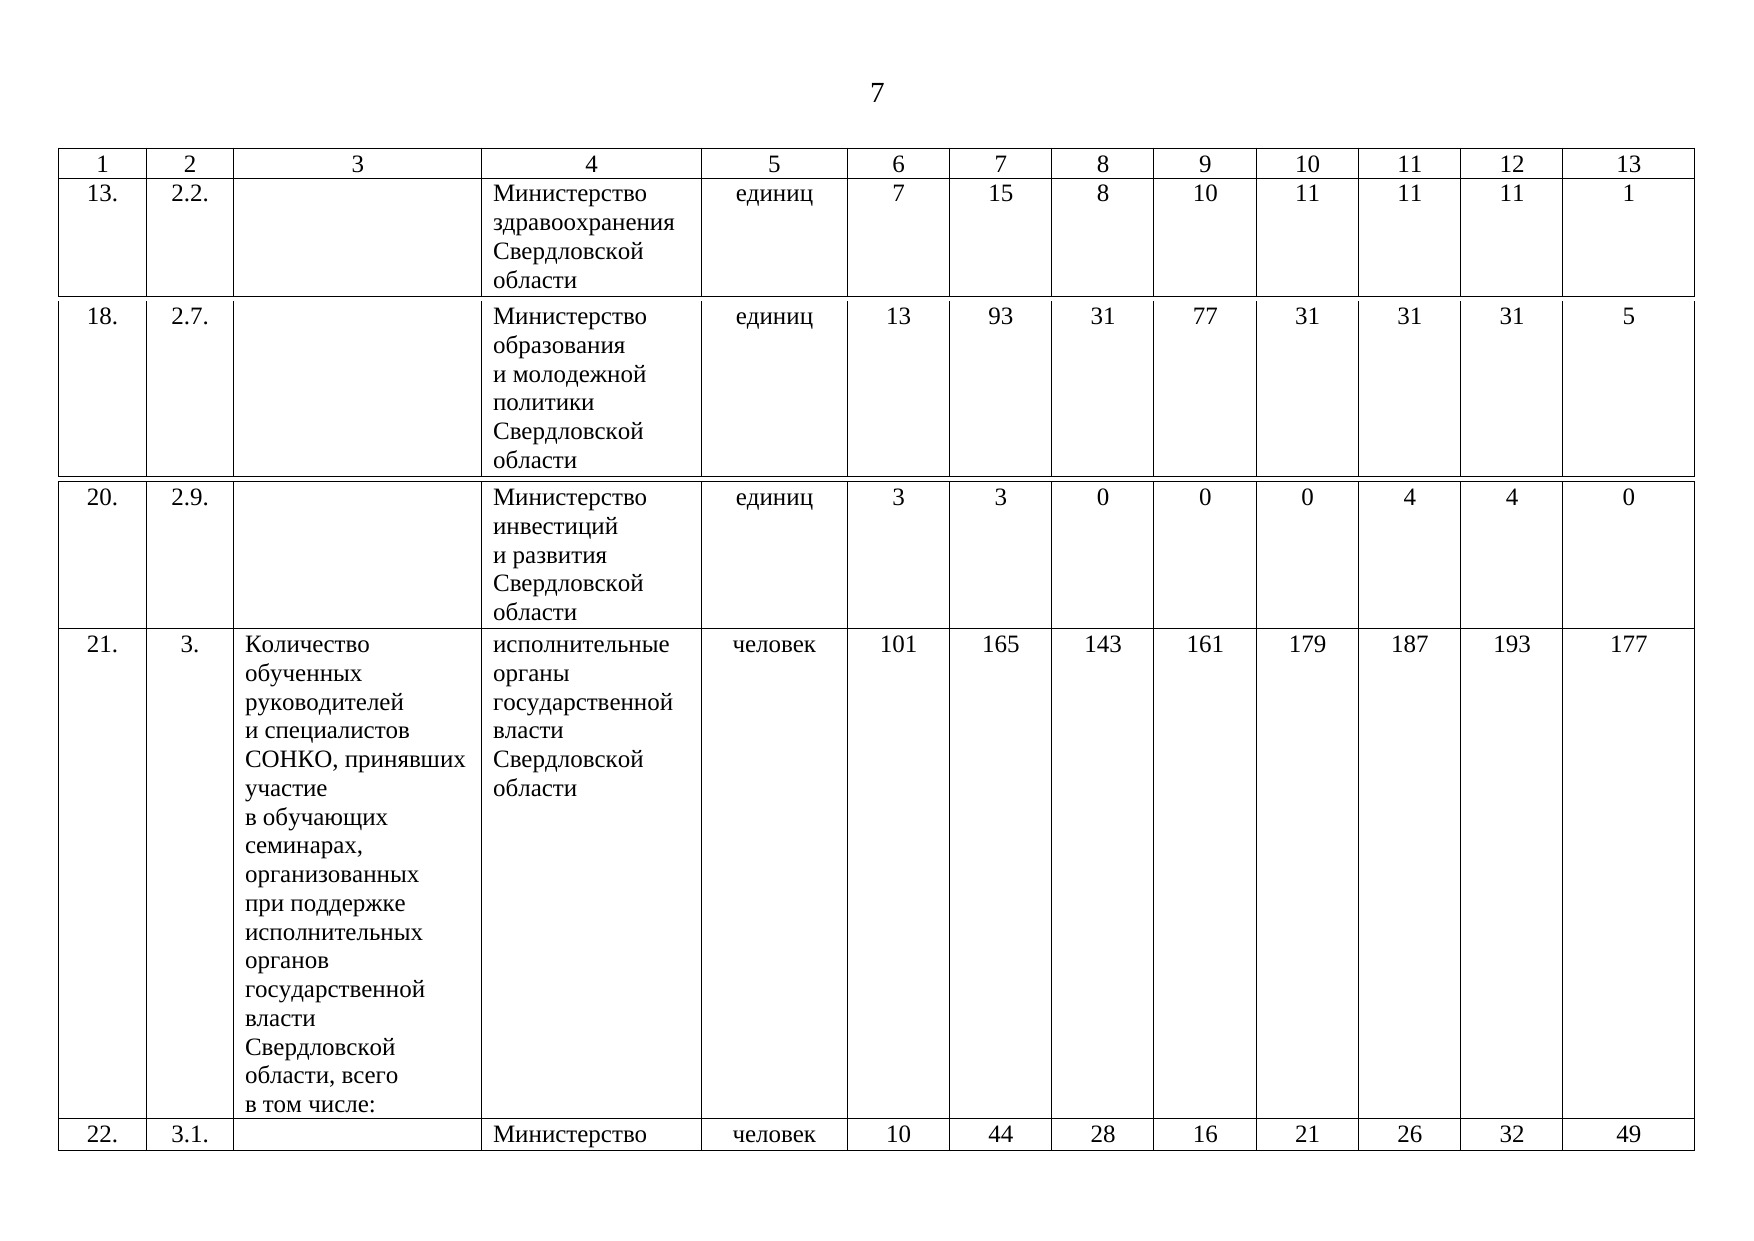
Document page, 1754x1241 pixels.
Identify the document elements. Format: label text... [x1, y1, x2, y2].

table_cell [146, 477, 233, 481]
table_cell 143 [1052, 629, 1153, 1118]
table_cell 11 [1257, 179, 1358, 296]
table_cell 28 [1052, 1119, 1153, 1150]
table_cell 11 [1359, 179, 1460, 296]
table_cell 21 [1257, 1119, 1358, 1150]
table_cell 2.7. [147, 301, 233, 476]
table_cell 32 [1461, 1119, 1562, 1150]
table_cell [1359, 477, 1461, 481]
table_header 3 [234, 149, 481, 177]
table_cell 3. [147, 629, 233, 1118]
table_cell 22. [59, 1119, 146, 1150]
table_cell человек [702, 629, 847, 1118]
table_cell 101 [848, 629, 949, 1118]
table_cell [701, 477, 847, 481]
table_cell единиц [702, 301, 847, 476]
table_cell 0 [1257, 482, 1358, 628]
table_header 10 [1257, 149, 1358, 177]
table_cell 10 [1154, 179, 1256, 296]
table_cell [1052, 297, 1154, 301]
table_header 5 [702, 149, 847, 177]
table_header 2 [147, 149, 233, 177]
table_cell [1154, 477, 1256, 481]
table_cell исполнительные органы государственной власти Свердловской области [482, 629, 701, 1118]
table_cell 13 [848, 301, 949, 476]
table_cell [949, 297, 1052, 301]
table_header 7 [950, 149, 1051, 177]
table_cell 3 [848, 482, 949, 628]
table_cell [482, 477, 701, 481]
table_cell Министерство [482, 1119, 701, 1150]
table_cell 4 [1359, 482, 1460, 628]
table_cell 1 [1563, 179, 1694, 296]
table_cell 93 [950, 301, 1051, 476]
table_cell 0 [1154, 482, 1256, 628]
table_cell человек [702, 1119, 847, 1150]
table_cell 16 [1154, 1119, 1256, 1150]
table_header 12 [1461, 149, 1562, 177]
table_cell 77 [1154, 301, 1256, 476]
table_cell [1563, 477, 1694, 481]
table_cell 0 [1563, 482, 1694, 628]
table_cell [1154, 297, 1256, 301]
table_cell [1563, 297, 1694, 301]
table_cell [847, 477, 949, 481]
table_cell [701, 297, 847, 301]
table_cell [1256, 477, 1358, 481]
table_cell [1461, 477, 1563, 481]
table_cell единиц [702, 482, 847, 628]
table_cell [234, 477, 482, 481]
table_cell [146, 297, 233, 301]
table_cell 49 [1563, 1119, 1694, 1150]
table_cell [847, 297, 949, 301]
table_cell 161 [1154, 629, 1256, 1118]
table_cell 11 [1461, 179, 1562, 296]
table_cell 193 [1461, 629, 1562, 1118]
table_cell 179 [1257, 629, 1358, 1118]
table_cell 5 [1563, 301, 1694, 476]
table_cell [234, 301, 481, 476]
table_cell [1461, 297, 1563, 301]
table_cell 3.1. [147, 1119, 233, 1150]
table_cell [59, 297, 146, 301]
table_cell Количество обученных руководителей и специалистов СОНКО, принявших участие в обучающих семинарах, организованных при поддержке исполнительных органов государственной власти Свердловской области, всего в том числе: [234, 629, 481, 1118]
table_cell [1359, 297, 1461, 301]
table_cell [482, 297, 701, 301]
table_cell 8 [1052, 179, 1153, 296]
table_cell Министерство образования и молодежной политики Свердловской области [482, 301, 701, 476]
table_cell 187 [1359, 629, 1460, 1118]
table_cell 20. [59, 482, 146, 628]
table_cell 2.9. [147, 482, 233, 628]
table_header 4 [482, 149, 701, 177]
table_cell 31 [1359, 301, 1460, 476]
table_cell 15 [950, 179, 1051, 296]
table_header 1 [59, 149, 146, 177]
table_cell 31 [1052, 301, 1153, 476]
table_cell 13. [59, 179, 146, 296]
table_cell 0 [1052, 482, 1153, 628]
table_cell 7 [848, 179, 949, 296]
table_cell 31 [1257, 301, 1358, 476]
table_cell 3 [950, 482, 1051, 628]
table_cell 26 [1359, 1119, 1460, 1150]
table_cell 165 [950, 629, 1051, 1118]
table_cell [949, 477, 1052, 481]
table_cell 4 [1461, 482, 1562, 628]
table_cell 31 [1461, 301, 1562, 476]
table_cell [234, 297, 482, 301]
table_cell [1052, 477, 1154, 481]
table_cell 18. [59, 301, 146, 476]
table_cell Министерство здравоохранения Свердловской области [482, 179, 701, 296]
table_cell 10 [848, 1119, 949, 1150]
table_cell 21. [59, 629, 146, 1118]
table_cell [1256, 297, 1358, 301]
table_cell [234, 482, 481, 628]
table_header 6 [848, 149, 949, 177]
table_cell [234, 1119, 481, 1150]
table_cell 44 [950, 1119, 1051, 1150]
table_cell [234, 179, 481, 296]
table_cell 2.2. [147, 179, 233, 296]
table_header 8 [1052, 149, 1153, 177]
table_cell единиц [702, 179, 847, 296]
table_header 11 [1359, 149, 1460, 177]
table_header 13 [1563, 149, 1694, 177]
table_cell Министерство инвестиций и развития Свердловской области [482, 482, 701, 628]
table_cell [59, 477, 146, 481]
table_header 9 [1154, 149, 1256, 177]
table_cell 177 [1563, 629, 1694, 1118]
